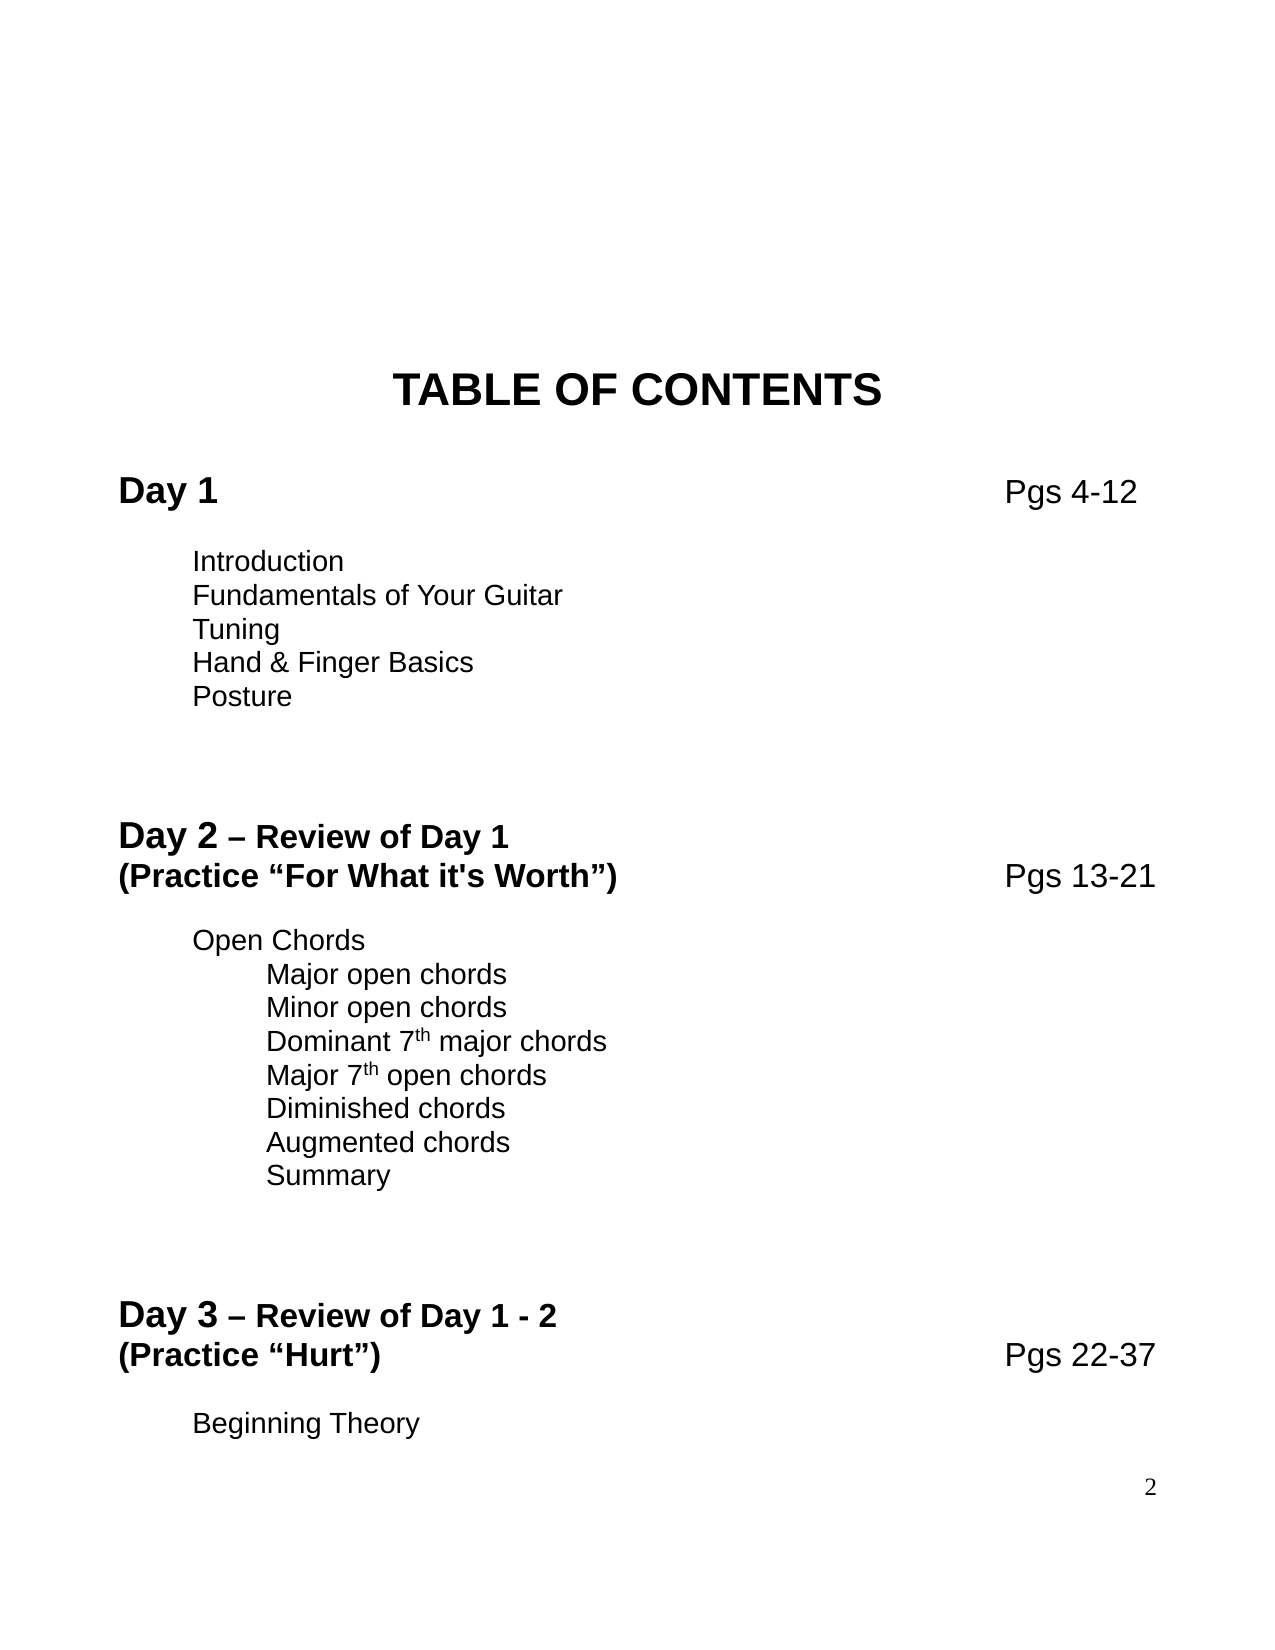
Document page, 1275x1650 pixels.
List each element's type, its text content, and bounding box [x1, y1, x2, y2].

text Tuning [118, 612, 1157, 645]
text Introduction [118, 540, 1157, 578]
text Hand & Finger Basics [118, 645, 1157, 679]
text Day 3 – Review of Day 1 - 2 [118, 1292, 1157, 1335]
text Posture [118, 679, 1157, 712]
text Beginning Theory [118, 1403, 1157, 1441]
text Day 2 – Review of Day 1 (Practice “For What it's Worth”) Pgs 13-21 [118, 813, 1157, 923]
text (Practice “Hurt”) Pgs 22-37 [118, 1335, 1157, 1403]
text Dominant 7th major chords [118, 1024, 1157, 1057]
text Major open chords [118, 957, 1157, 990]
text Open Chords [118, 923, 1157, 957]
text Summary [118, 1158, 1157, 1192]
text Augmented chords [118, 1124, 1157, 1158]
text Major 7th open chords [118, 1057, 1157, 1091]
text Day 1 Pgs 4-12 [118, 468, 1157, 540]
text Minor open chords [118, 990, 1157, 1024]
text Diminished chords [118, 1091, 1157, 1124]
text Fundamentals of Your Guitar [118, 578, 1157, 612]
text TABLE OF CONTENTS [118, 362, 1157, 468]
